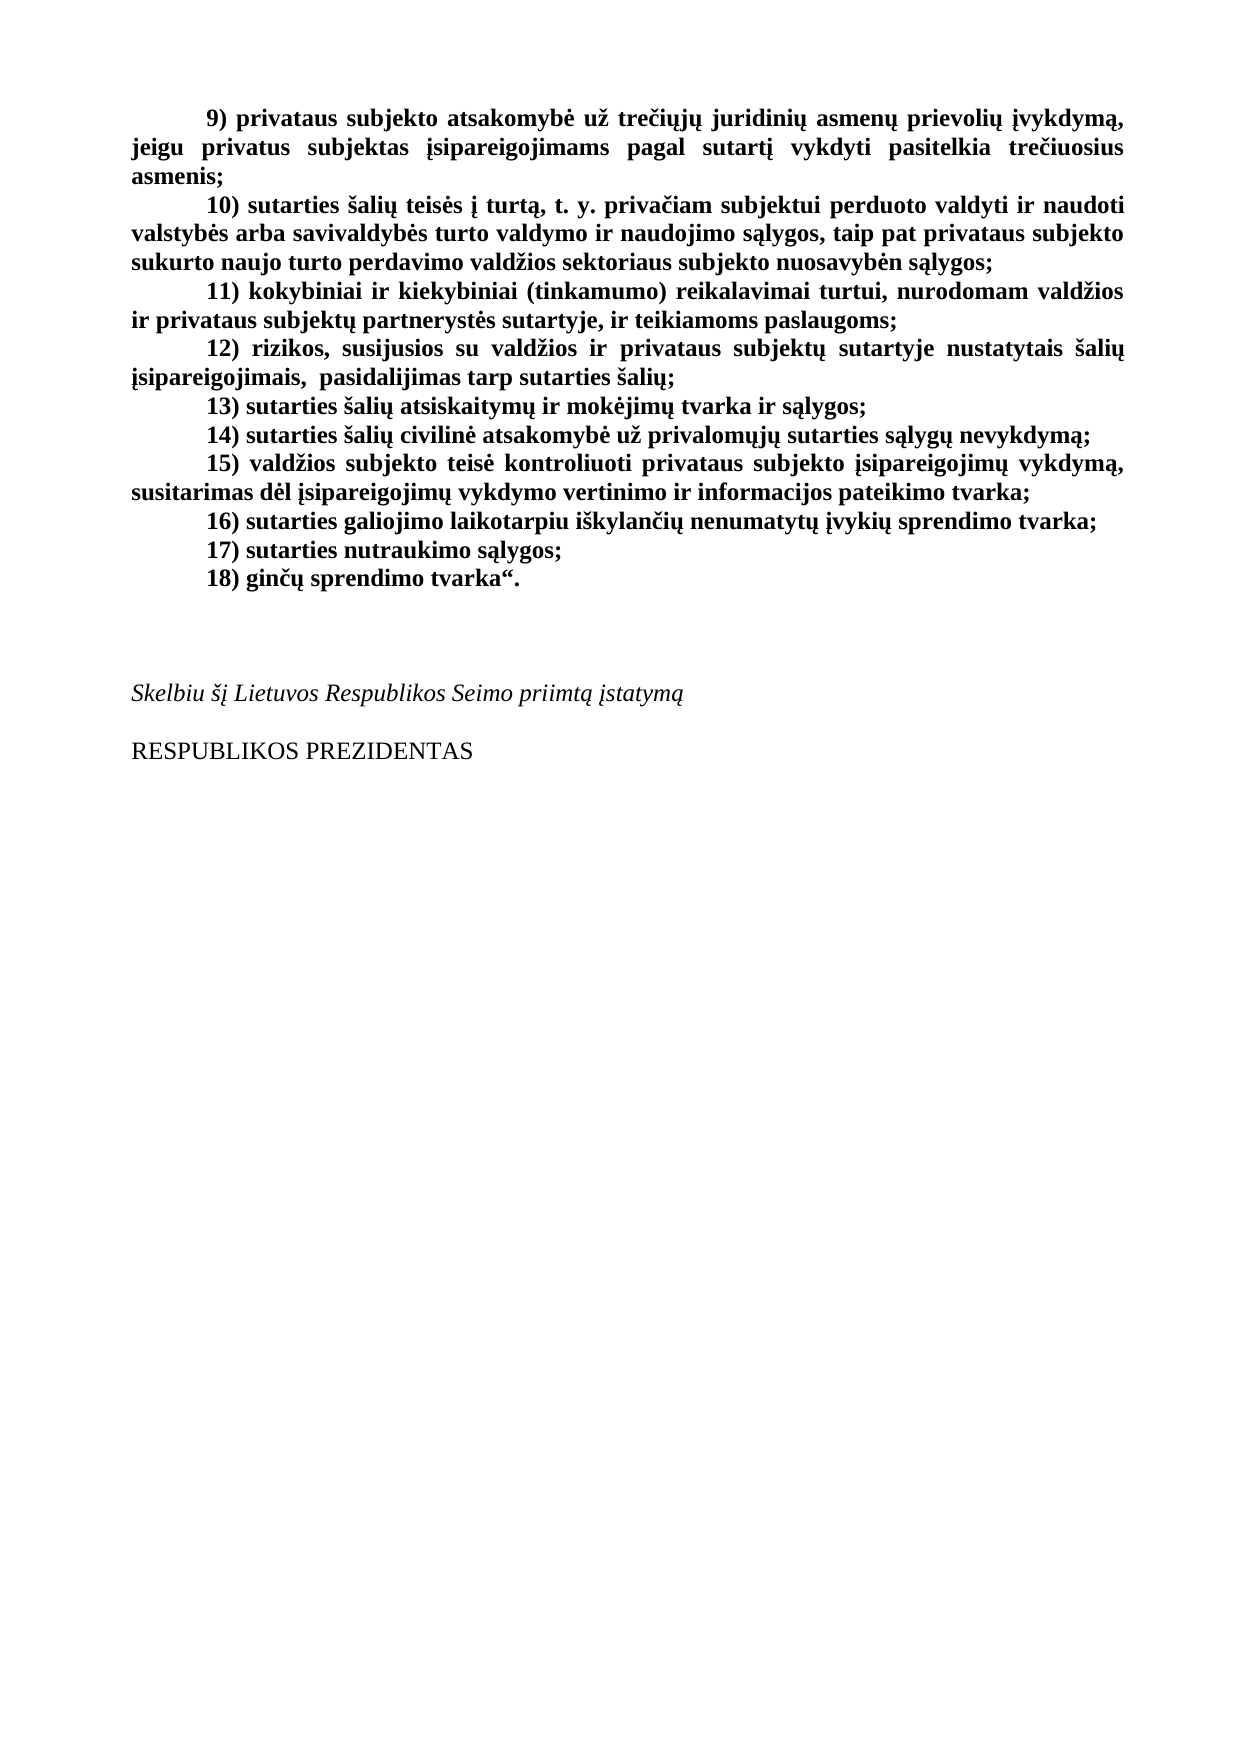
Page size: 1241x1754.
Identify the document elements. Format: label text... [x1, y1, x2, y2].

text Skelbiu šį Lietuvos Respublikos Seimo priimtą įstatymą [131, 678, 1125, 707]
text 18) ginčų sprendimo tvarka“. [131, 563, 1125, 592]
text 9) privataus subjekto atsakomybė už trečiųjų juridinių asmenų prievolių įvykdymą, jeigu privatus subjektas įsipareigojimams pagal sutartį vykdyti pasitelkia trečiuosius asmenis; [131, 103, 1125, 190]
text 17) sutarties nutraukimo sąlygos; [131, 535, 1125, 563]
text 15) valdžios subjekto teisė kontroliuoti privataus subjekto įsipareigojimų vykdymą, susitarimas dėl įsipareigojimų vykdymo vertinimo ir informacijos pateikimo tvarka; [131, 448, 1125, 506]
text 10) sutarties šalių teisės į turtą, t. y. privačiam subjektui perduoto valdyti ir naudoti valstybės arba savivaldybės turto valdymo ir naudojimo sąlygos, taip pat privataus subjekto sukurto naujo turto perdavimo valdžios sektoriaus subjekto nuosavybėn sąlygos; [131, 190, 1125, 276]
text 12) rizikos, susijusios su valdžios ir privataus subjektų sutartyje nustatytais šalių įsipareigojimais, pasidalijimas tarp sutarties šalių; [131, 333, 1125, 391]
text RESPUBLIKOS PREZIDENTAS [131, 736, 1125, 765]
text 11) kokybiniai ir kiekybiniai (tinkamumo) reikalavimai turtui, nurodomam valdžios ir privataus subjektų partnerystės sutartyje, ir teikiamoms paslaugoms; [131, 276, 1125, 333]
text 16) sutarties galiojimo laikotarpiu iškylančių nenumatytų įvykių sprendimo tvarka; [131, 506, 1125, 535]
text 13) sutarties šalių atsiskaitymų ir mokėjimų tvarka ir sąlygos; [131, 391, 1125, 420]
text 14) sutarties šalių civilinė atsakomybė už privalomųjų sutarties sąlygų nevykdymą; [131, 420, 1125, 448]
